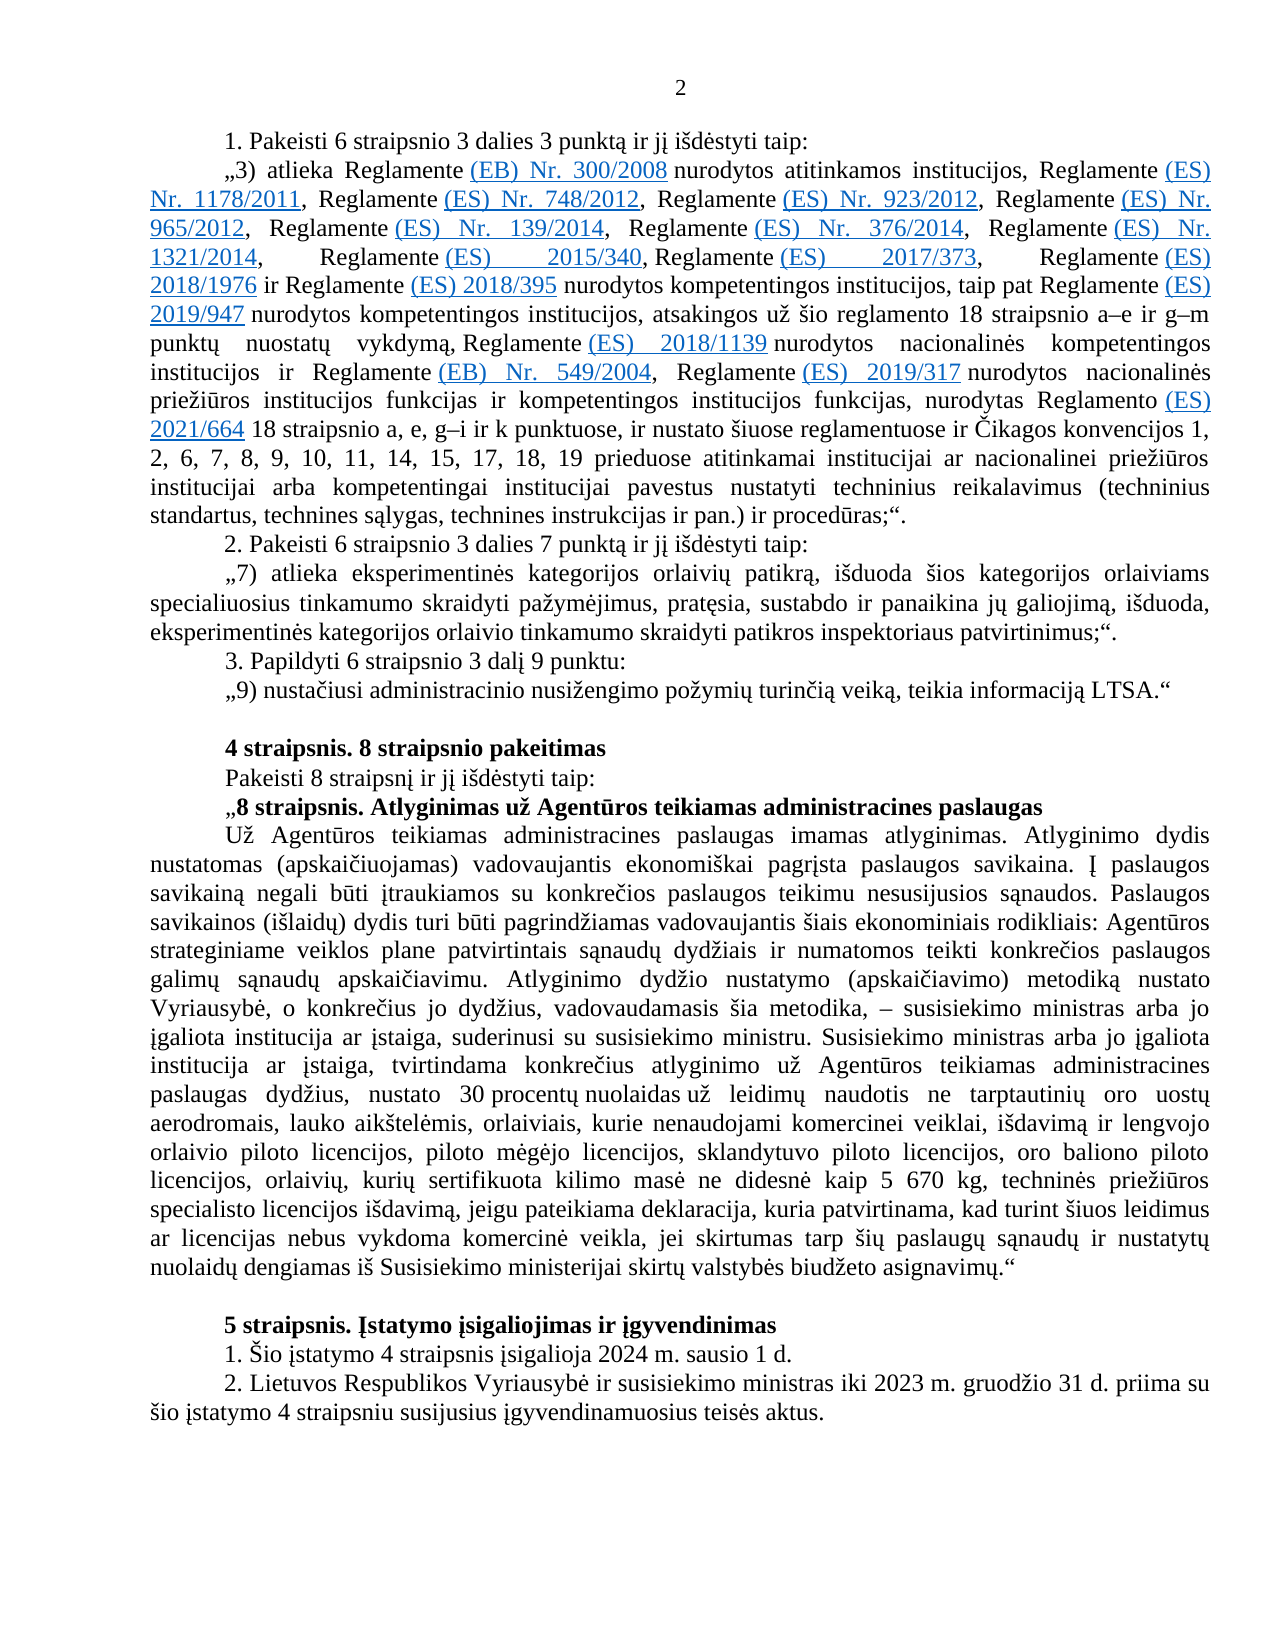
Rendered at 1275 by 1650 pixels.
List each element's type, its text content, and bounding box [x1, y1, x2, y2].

text 2. Pakeisti 6 straipsnio 3 dalies 7 punktą ir jį išdėstyti taip: [150, 529, 1211, 558]
text 3. Papildyti 6 straipsnio 3 dalį 9 punktu: [225, 646, 1211, 675]
text „8 straipsnis. Atlyginimas už Agentūros teikiamas administracines paslaugas [150, 792, 1211, 821]
text 2. Lietuvos Respublikos Vyriausybė ir susisiekimo ministras iki 2023 m. gruodžio 31 d. priima su šio įstatymo 4 straipsniu susijusius įgyvendinamuosius teisės aktus. [150, 1368, 1211, 1426]
text „3) atlieka Reglamente (EB) Nr. 300/2008 nurodytos atitinkamos institucijos, Reglamente (ES) Nr. 1178/2011, Reglamente (ES) Nr. 748/2012, Reglamente (ES) Nr. 923/2012, Reglamente (ES) Nr. 965/2012, Reglamente (ES) Nr. 139/2014, Reglamente (ES) Nr. 376/2014, Reglamente (ES) Nr. 1321/2014, Reglamente (ES) 2015/340, Reglamente (ES) 2017/373, Reglamente (ES) 2018/1976 ir Reglamente (ES) 2018/395 nurodytos kompetentingos institucijos, taip pat Reglamente (ES) 2019/947 nurodytos kompetentingos institucijos, atsakingos už šio reglamento 18 straipsnio a–e ir g–m punktų nuostatų vykdymą, Reglamente (ES) 2018/1139 nurodytos nacionalinės kompetentingos institucijos ir Reglamente (EB) Nr. 549/2004, Reglamente (ES) 2019/317 nurodytos nacionalinės priežiūros institucijos funkcijas ir kompetentingos institucijos funkcijas, nurodytas Reglamento (ES) 2021/664 18 straipsnio a, e, g–i ir k punktuose, ir nustato šiuose reglamentuose ir Čikagos konvencijos 1, 2, 6, 7, 8, 9, 10, 11, 14, 15, 17, 18, 19 prieduose atitinkamai institucijai ar nacionalinei priežiūros institucijai arba kompetentingai institucijai pavestus nustatyti techninius reikalavimus (techninius standartus, technines sąlygas, technines instrukcijas ir pan.) ir procedūras;“. [150, 156, 1211, 529]
text „9) nustačiusi administracinio nusižengimo požymių turinčią veiką, teikia informaciją LTSA.“ [150, 675, 1211, 704]
text Už Agentūros teikiamas administracines paslaugas imamas atlyginimas. Atlyginimo dydis nustatomas (apskaičiuojamas) vadovaujantis ekonomiškai pagrįsta paslaugos savikaina. Į paslaugos savikainą negali būti įtraukiamos su konkrečios paslaugos teikimu nesusijusios sąnaudos. Paslaugos savikainos (išlaidų) dydis turi būti pagrindžiamas vadovaujantis šiais ekonominiais rodikliais: Agentūros strateginiame veiklos plane patvirtintais sąnaudų dydžiais ir numatomos teikti konkrečios paslaugos galimų sąnaudų apskaičiavimu. Atlyginimo dydžio nustatymo (apskaičiavimo) metodiką nustato Vyriausybė, o konkrečius jo dydžius, vadovaudamasis šia metodika, – susisiekimo ministras arba jo įgaliota institucija ar įstaiga, suderinusi su susisiekimo ministru. Susisiekimo ministras arba jo įgaliota institucija ar įstaiga, tvirtindama konkrečius atlyginimo už Agentūros teikiamas administracines paslaugas dydžius, nustato 30 procentų nuolaidas už leidimų naudotis ne tarptautinių oro uostų aerodromais, lauko aikštelėmis, orlaiviais, kurie nenaudojami komercinei veiklai, išdavimą ir lengvojo orlaivio piloto licencijos, piloto mėgėjo licencijos, sklandytuvo piloto licencijos, oro baliono piloto licencijos, orlaivių, kurių sertifikuota kilimo masė ne didesnė kaip 5 670 kg, techninės priežiūros specialisto licencijos išdavimą, jeigu pateikiama deklaracija, kuria patvirtinama, kad turint šiuos leidimus ar licencijas nebus vykdoma komercinė veikla, jei skirtumas tarp šių paslaugų sąnaudų ir nustatytų nuolaidų dengiamas iš Susisiekimo ministerijai skirtų valstybės biudžeto asignavimų.“ [150, 821, 1211, 1281]
text 1. Šio įstatymo 4 straipsnis įsigalioja 2024 m. sausio 1 d. [224, 1339, 1211, 1368]
text „7) atlieka eksperimentinės kategorijos orlaivių patikrą, išduoda šios kategorijos orlaiviams specialiuosius tinkamumo skraidyti pažymėjimus, pratęsia, sustabdo ir panaikina jų galiojimą, išduoda, eksperimentinės kategorijos orlaivio tinkamumo skraidyti patikros inspektoriaus patvirtinimus;“. [150, 558, 1211, 646]
text 5 straipsnis. Įstatymo įsigaliojimas ir įgyvendinimas [150, 1310, 1211, 1339]
text 4 straipsnis. 8 straipsnio pakeitimas [150, 733, 1211, 763]
text 1. Pakeisti 6 straipsnio 3 dalies 3 punktą ir jį išdėstyti taip: [150, 126, 1211, 156]
text Pakeisti 8 straipsnį ir jį išdėstyti taip: [150, 763, 1211, 792]
